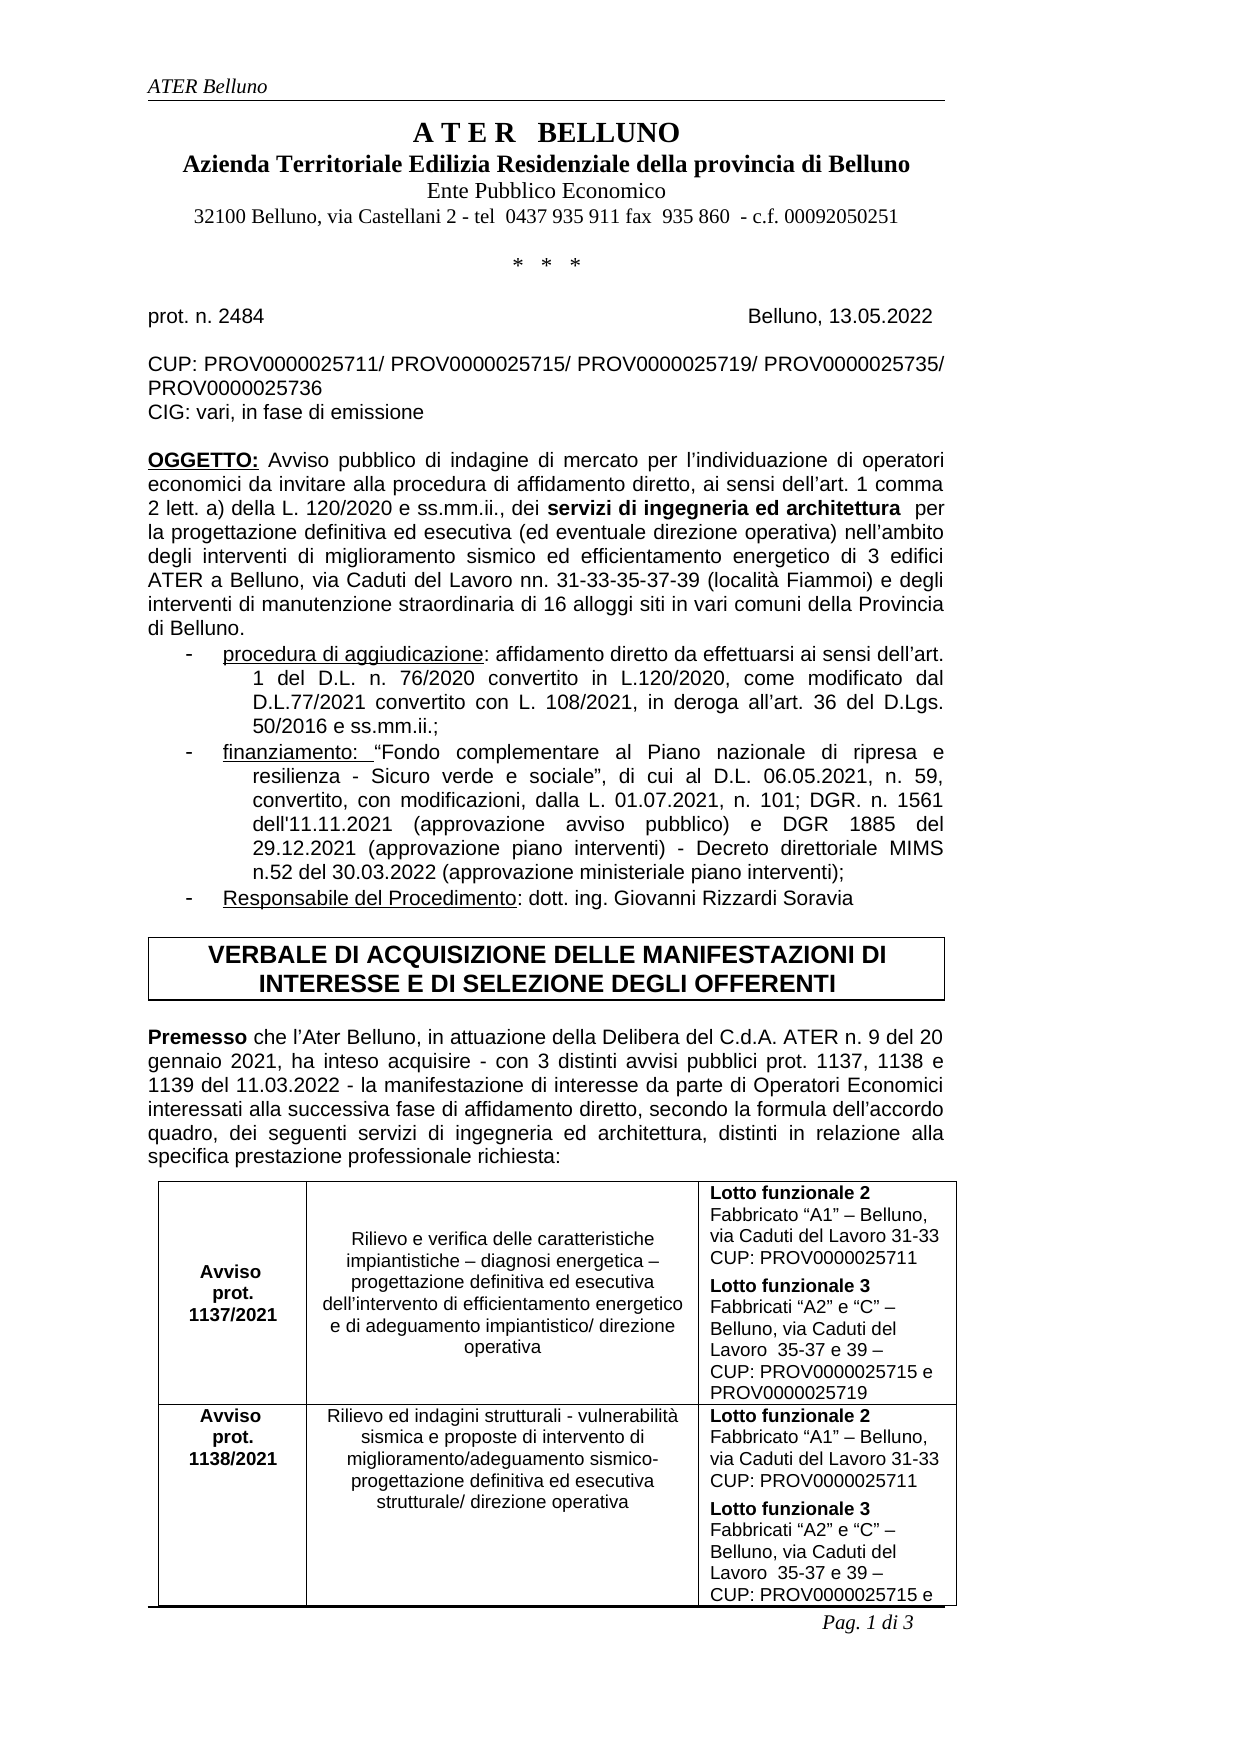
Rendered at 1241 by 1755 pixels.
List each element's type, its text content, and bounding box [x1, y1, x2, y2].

table_cell Lotto funzionale 2 Fabbricato “A1” – Belluno, via Caduti del Lavoro 31-33 CUP: PROV0000025711 Lotto funzionale 3 Fabbricati “A2” e “C” – Belluno, via Caduti del Lavoro 35-37 e 39 – CUP: PROV0000025715 e [699, 1405, 956, 1605]
text CUP: PROV0000025711/ PROV0000025715/ PROV0000025719/ PROV0000025735/ PROV0000025736 [148, 352, 945, 400]
list procedura di aggiudicazione: affidamento diretto da effettuarsi ai sensi dell’art. 1 del D.L. n. 76/2020 convertito in L.120/2020, come modificato dal D.L.77/2021 convertito con L. 108/2021, in deroga all’art. 36 del D.Lgs. 50/2016 e ss.mm.ii.; [185, 640, 945, 738]
text prot. n. 2484 Belluno, 13.05.2022 [148, 304, 945, 328]
text Ente Pubblico Economico [148, 178, 945, 204]
text OGGETTO: Avviso pubblico di indagine di mercato per l’individuazione di operatori economici da invitare alla procedura di affidamento diretto, ai sensi dell’art. 1 comma 2 lett. a) della L. 120/2020 e ss.mm.ii., dei servizi di ingegneria ed architettura per la progettazione definitiva ed esecutiva (ed eventuale direzione operativa) nell’ambito degli interventi di miglioramento sismico ed efficientamento energetico di 3 edifici ATER a Belluno, via Caduti del Lavoro nn. 31-33-35-37-39 (località Fiammoi) e degli interventi di manutenzione straordinaria di 16 alloggi siti in vari comuni della Provincia di Belluno. [148, 448, 945, 640]
table_header Lotto funzionale 2 Fabbricato “A1” – Belluno, via Caduti del Lavoro 31-33 CUP: PROV0000025711 Lotto funzionale 3 Fabbricati “A2” e “C” – Belluno, via Caduti del Lavoro 35-37 e 39 – CUP: PROV0000025715 e PROV0000025719 [699, 1182, 956, 1404]
text 32100 Belluno, via Castellani 2 - tel 0437 935 911 fax 935 860 - c.f. 00092050251 [148, 204, 945, 228]
list Responsabile del Procedimento: dott. ing. Giovanni Rizzardi Soravia [185, 884, 945, 911]
subtitle VERBALE DI ACQUISIZIONE DELLE MANIFESTAZIONI DI INTERESSE E DI SELEZIONE DEGLI OFFERENTI [149, 938, 944, 999]
table_cell Avviso prot. 1138/2021 [159, 1405, 306, 1605]
table_cell Rilievo ed indagini strutturali - vulnerabilità sismica e proposte di intervento di miglioramento/adeguamento sismico- progettazione definitiva ed esecutiva strutturale/ direzione operativa [307, 1405, 698, 1605]
text Premesso che l’Ater Belluno, in attuazione della Delibera del C.d.A. ATER n. 9 del 20 gennaio 2021, ha inteso acquisire - con 3 distinti avvisi pubblici prot. 1137, 1138 e 1139 del 11.03.2022 - la manifestazione di interesse da parte di Operatori Economici interessati alla successiva fase di affidamento diretto, secondo la formula dell’accordo quadro, dei seguenti servizi di ingegneria ed architettura, distinti in relazione alla specifica prestazione professionale richiesta: [148, 1024, 945, 1168]
text * * * [148, 252, 945, 278]
text CIG: vari, in fase di emissione [148, 400, 945, 424]
table_header Avviso prot. 1137/2021 [159, 1182, 306, 1404]
text Azienda Territoriale Edilizia Residenziale della provincia di Belluno [148, 149, 945, 178]
text A T E R BELLUNO [148, 115, 945, 149]
table_header Rilievo e verifica delle caratteristiche impiantistiche – diagnosi energetica – progettazione definitiva ed esecutiva dell’intervento di efficientamento energetico e di adeguamento impiantistico/ direzione operativa [307, 1182, 698, 1404]
list finan­ziamento: “Fondo complementare al Piano nazionale di ripresa e resilienza - Sicuro verde e sociale”, di cui al D.L. 06.05.2021, n. 59, convertito, con modificazioni, dalla L. 01.07.2021, n. 101; DGR. n. 1561 dell'11.11.2021 (approvazione avviso pubblico) e DGR 1885 del 29.12.2021 (approvazione piano interventi) - Decreto direttoriale MIMS n.52 del 30.03.2022 (approvazione ministeriale piano interventi); [185, 738, 945, 884]
